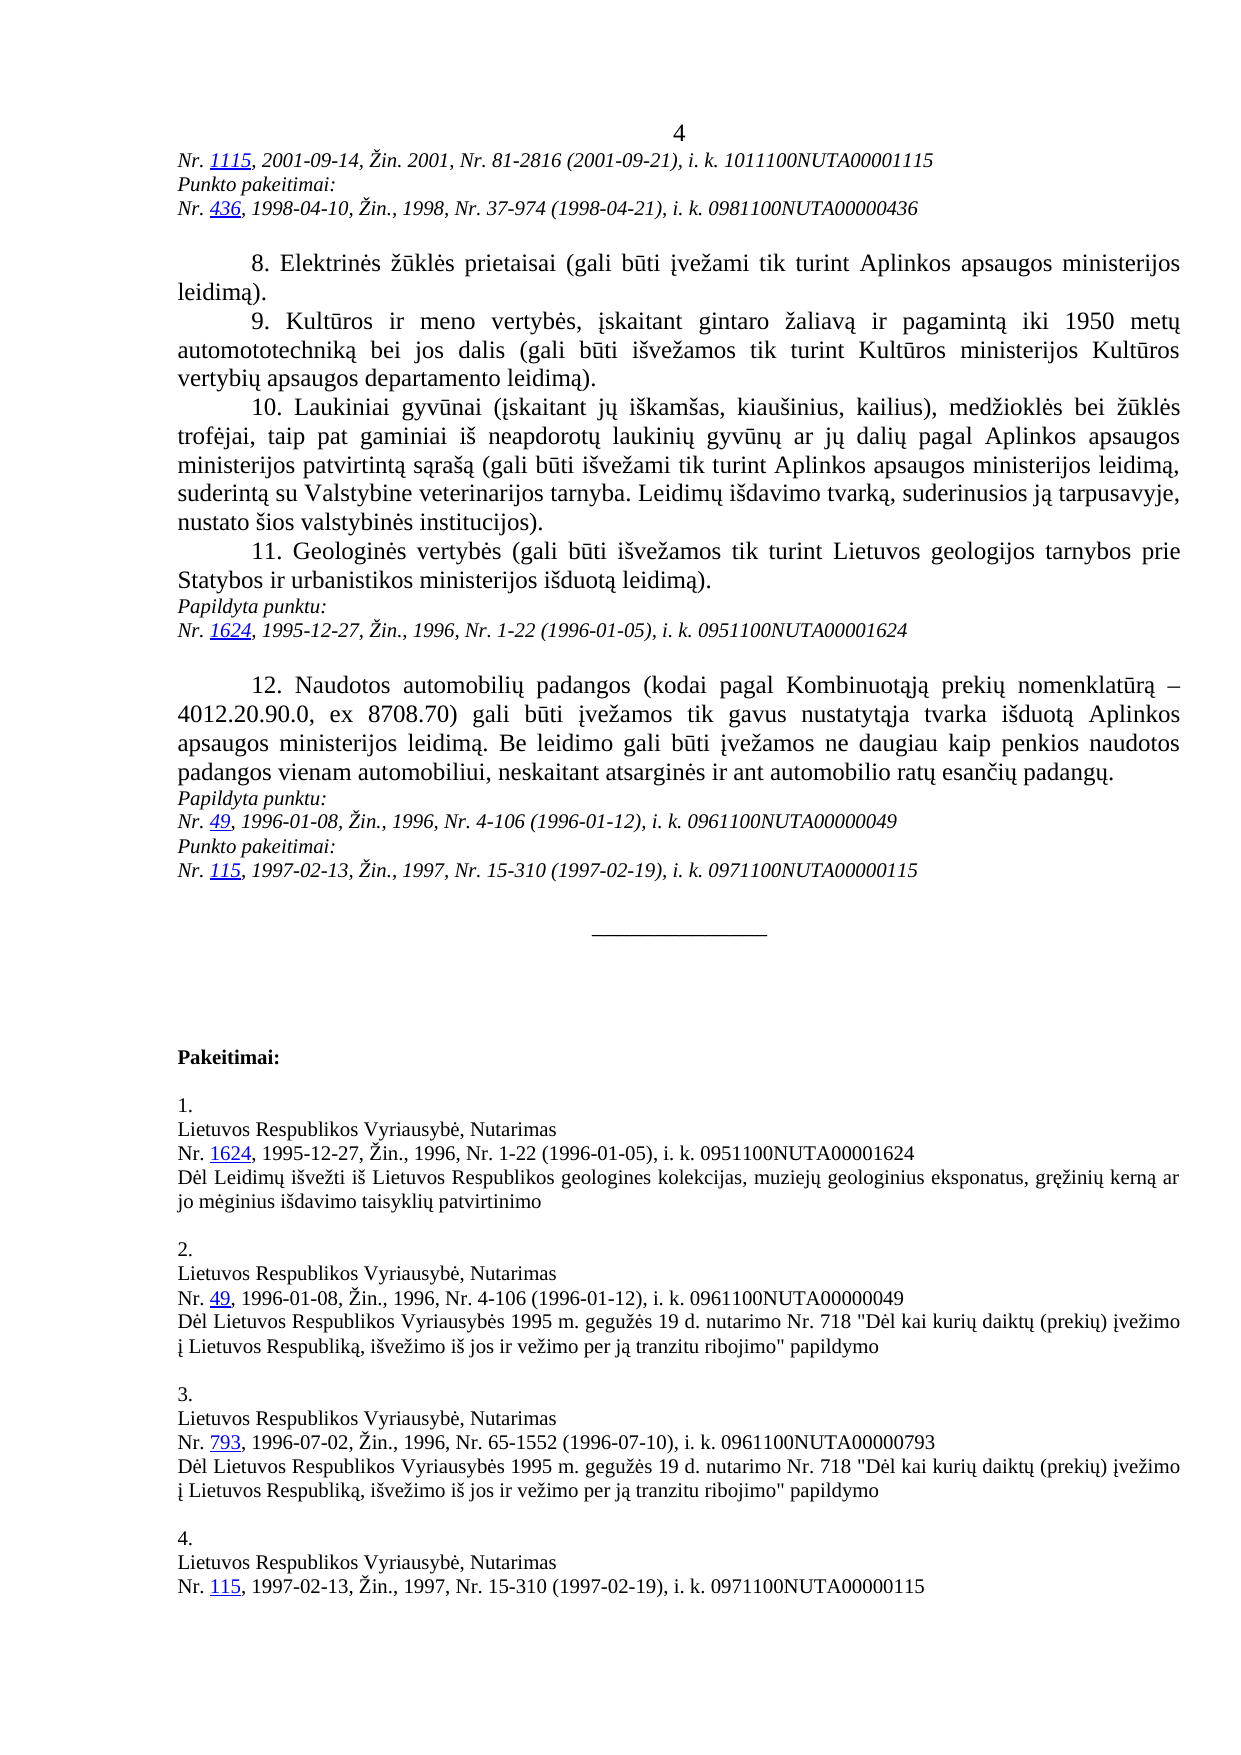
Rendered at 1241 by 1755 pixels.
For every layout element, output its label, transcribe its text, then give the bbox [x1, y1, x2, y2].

text Papildyta punktu: [177, 593, 1181, 618]
text Nr. 49, 1996-01-08, Žin., 1996, Nr. 4-106 (1996-01-12), i. k. 0961100NUTA00000049 [177, 1285, 1181, 1309]
text Nr. 436, 1998-04-10, Žin., 1998, Nr. 37-974 (1998-04-21), i. k. 0981100NUTA00000436 [177, 196, 1181, 220]
text 8. Elektrinės žūklės prietaisai (gali būti įvežami tik turint Aplinkos apsaugos ministerijos leidimą). [177, 248, 1181, 306]
text Nr. 1115, 2001-09-14, Žin. 2001, Nr. 81-2816 (2001-09-21), i. k. 1011100NUTA00001115 [177, 148, 1181, 172]
text Lietuvos Respublikos Vyriausybė, Nutarimas [177, 1261, 1181, 1285]
text Dėl Lietuvos Respublikos Vyriausybės 1995 m. gegužės 19 d. nutarimo Nr. 718 "Dėl kai kurių daiktų (prekių) įvežimo į Lietuvos Respubliką, išvežimo iš jos ir vežimo per ją tranzitu ribojimo" papildymo [177, 1309, 1181, 1358]
text Dėl Leidimų išvežti iš Lietuvos Respublikos geologines kolekcijas, muziejų geologinius eksponatus, gręžinių kerną ar jo mėginius išdavimo taisyklių patvirtinimo [177, 1165, 1181, 1213]
text 2. [177, 1237, 1181, 1261]
text Punkto pakeitimai: [177, 172, 1181, 196]
text Nr. 1624, 1995-12-27, Žin., 1996, Nr. 1-22 (1996-01-05), i. k. 0951100NUTA00001624 [177, 1141, 1181, 1165]
text 9. Kultūros ir meno vertybės, įskaitant gintaro žaliavą ir pagamintą iki 1950 metų automototechniką bei jos dalis (gali būti išvežamos tik turint Kultūros ministerijos Kultūros vertybių apsaugos departamento leidimą). [177, 306, 1181, 392]
text Dėl Lietuvos Respublikos Vyriausybės 1995 m. gegužės 19 d. nutarimo Nr. 718 "Dėl kai kurių daiktų (prekių) įvežimo į Lietuvos Respubliką, išvežimo iš jos ir vežimo per ją tranzitu ribojimo" papildymo [177, 1454, 1181, 1502]
text 4. [177, 1526, 1181, 1550]
text Pakeitimai: [177, 1045, 1181, 1069]
text 10. Laukiniai gyvūnai (įskaitant jų iškamšas, kiaušinius, kailius), medžioklės bei žūklės trofėjai, taip pat gaminiai iš neapdorotų laukinių gyvūnų ar jų dalių pagal Aplinkos apsaugos ministerijos patvirtintą sąrašą (gali būti išvežami tik turint Aplinkos apsaugos ministerijos leidimą, suderintą su Valstybine veterinarijos tarnyba. Leidimų išdavimo tvarką, suderinusios ją tarpusavyje, nustato šios valstybinės institucijos). [177, 392, 1181, 536]
text Papildyta punktu: [177, 785, 1181, 809]
text Nr. 115, 1997-02-13, Žin., 1997, Nr. 15-310 (1997-02-19), i. k. 0971100NUTA00000115 [177, 858, 1181, 882]
text Lietuvos Respublikos Vyriausybė, Nutarimas [177, 1550, 1181, 1574]
text 3. [177, 1382, 1181, 1406]
text Nr. 115, 1997-02-13, Žin., 1997, Nr. 15-310 (1997-02-19), i. k. 0971100NUTA00000115 [177, 1574, 1181, 1598]
text Lietuvos Respublikos Vyriausybė, Nutarimas [177, 1117, 1181, 1141]
text Nr. 49, 1996-01-08, Žin., 1996, Nr. 4-106 (1996-01-12), i. k. 0961100NUTA00000049 [177, 809, 1181, 833]
text Nr. 793, 1996-07-02, Žin., 1996, Nr. 65-1552 (1996-07-10), i. k. 0961100NUTA00000793 [177, 1430, 1181, 1454]
text ______________ [177, 910, 1181, 939]
text Nr. 1624, 1995-12-27, Žin., 1996, Nr. 1-22 (1996-01-05), i. k. 0951100NUTA00001624 [177, 618, 1181, 642]
text 11. Geologinės vertybės (gali būti išvežamos tik turint Lietuvos geologijos tarnybos prie Statybos ir urbanistikos ministerijos išduotą leidimą). [177, 536, 1181, 593]
text Lietuvos Respublikos Vyriausybė, Nutarimas [177, 1406, 1181, 1430]
text Punkto pakeitimai: [177, 833, 1181, 858]
text 12. Naudotos automobilių padangos (kodai pagal Kombinuotąją prekių nomenklatūrą – 4012.20.90.0, ex 8708.70) gali būti įvežamos tik gavus nustatytąja tvarka išduotą Aplinkos apsaugos ministerijos leidimą. Be leidimo gali būti įvežamos ne daugiau kaip penkios naudotos padangos vienam automobiliui, neskaitant atsarginės ir ant automobilio ratų esančių padangų. [177, 670, 1181, 785]
text 1. [177, 1093, 1181, 1117]
